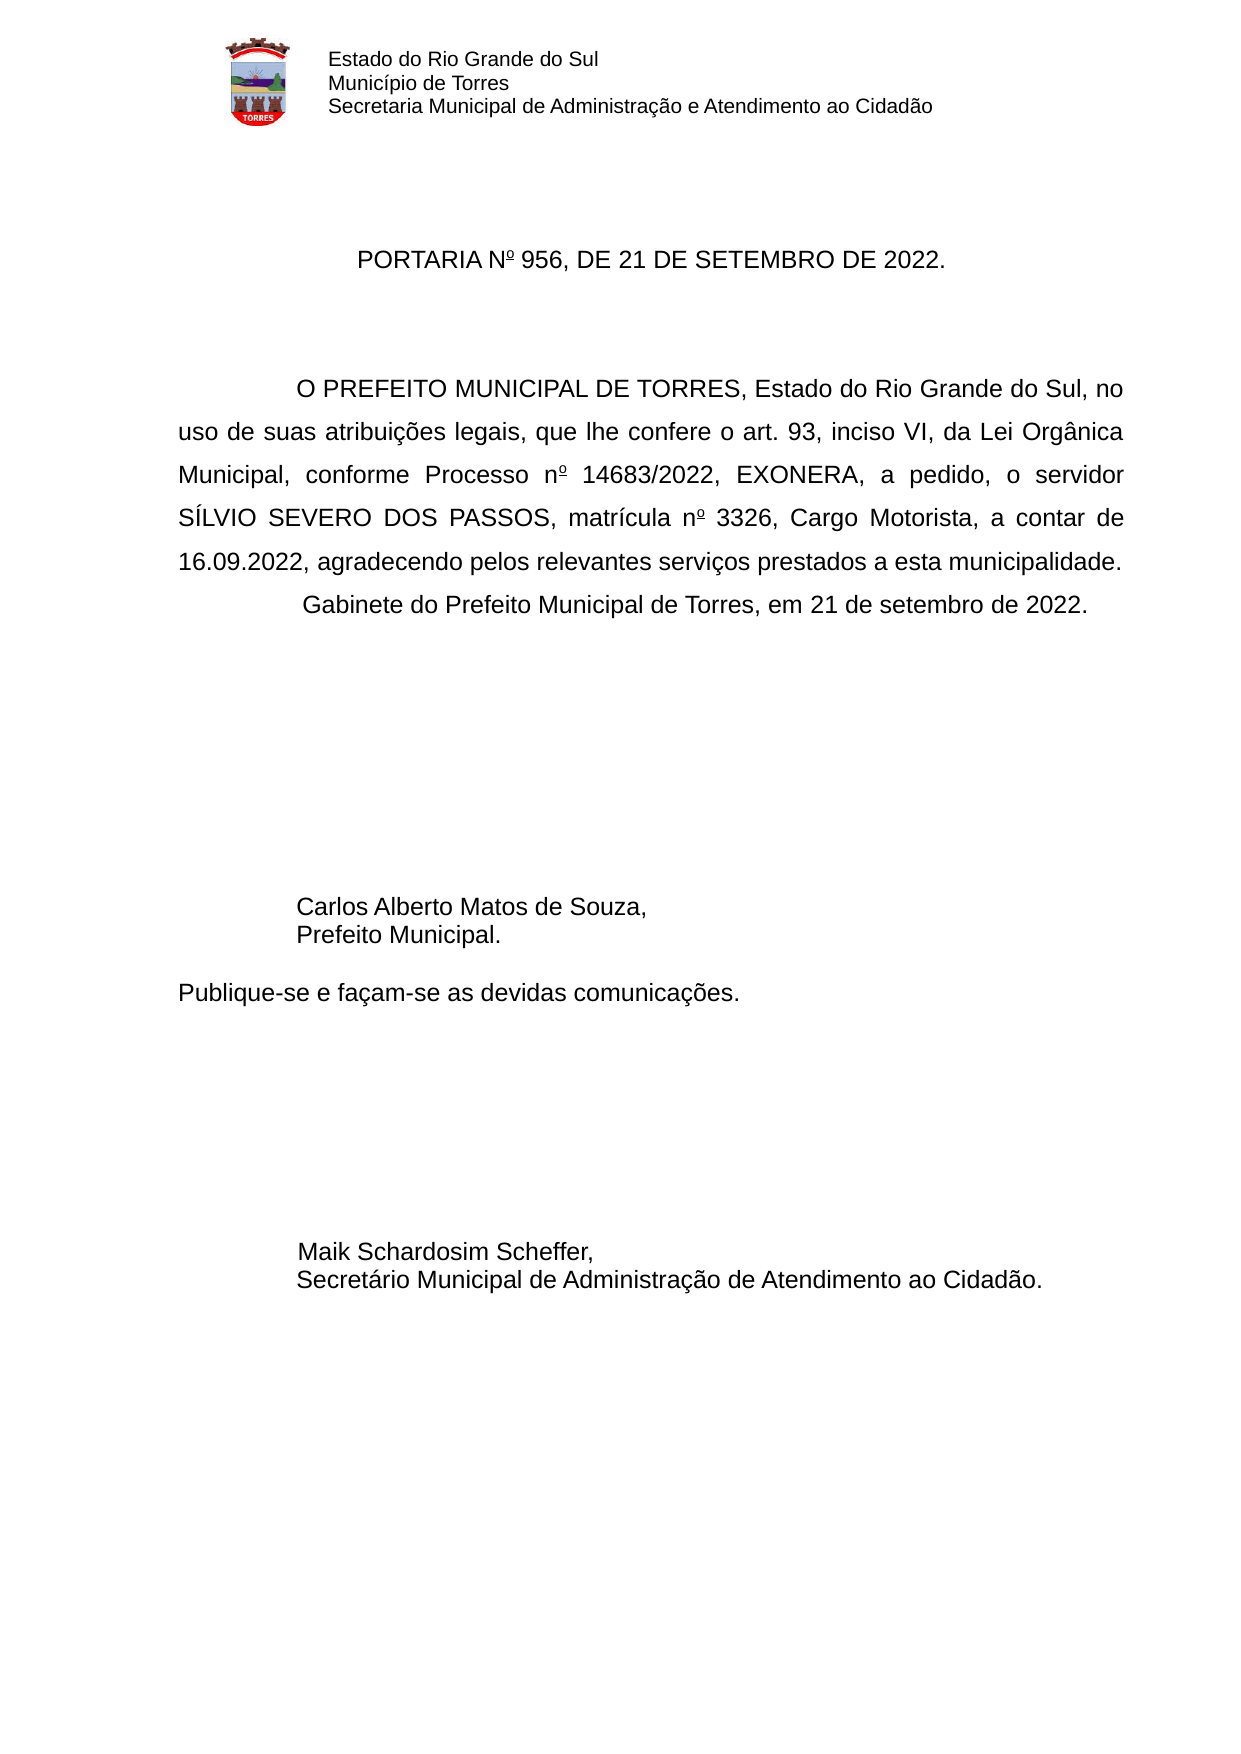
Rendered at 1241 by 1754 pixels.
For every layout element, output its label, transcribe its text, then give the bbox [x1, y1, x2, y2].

text Carlos Alberto Matos de Souza, [178, 892, 1125, 920]
text Publique-se e façam-se as devidas comunicações. [178, 978, 1125, 1007]
text Secretário Municipal de Administração de Atendimento ao Cidadão. [178, 1265, 1125, 1294]
picture [225, 38, 290, 126]
text Prefeito Municipal. [178, 920, 1125, 949]
text O PREFEITO MUNICIPAL DE TORRES, Estado do Rio Grande do Sul, no uso de suas atribuições legais, que lhe confere o art. 93, inciso VI, da Lei Orgânica Municipal, conforme Processo no 14683/2022, EXONERA, a pedido, o servidor SÍLVIO SEVERO DOS PASSOS, matrícula no 3326, Cargo Motorista, a contar de 16.09.2022, agradecendo pelos relevantes serviços prestados a esta municipalidade. [178, 374, 1125, 575]
text Maik Schardosim Scheffer, [178, 1237, 1125, 1265]
text Gabinete do Prefeito Municipal de Torres, em 21 de setembro de 2022. [178, 590, 1125, 618]
text PORTARIA No 956, DE 21 DE SETEMBRO DE 2022. [178, 245, 1125, 273]
